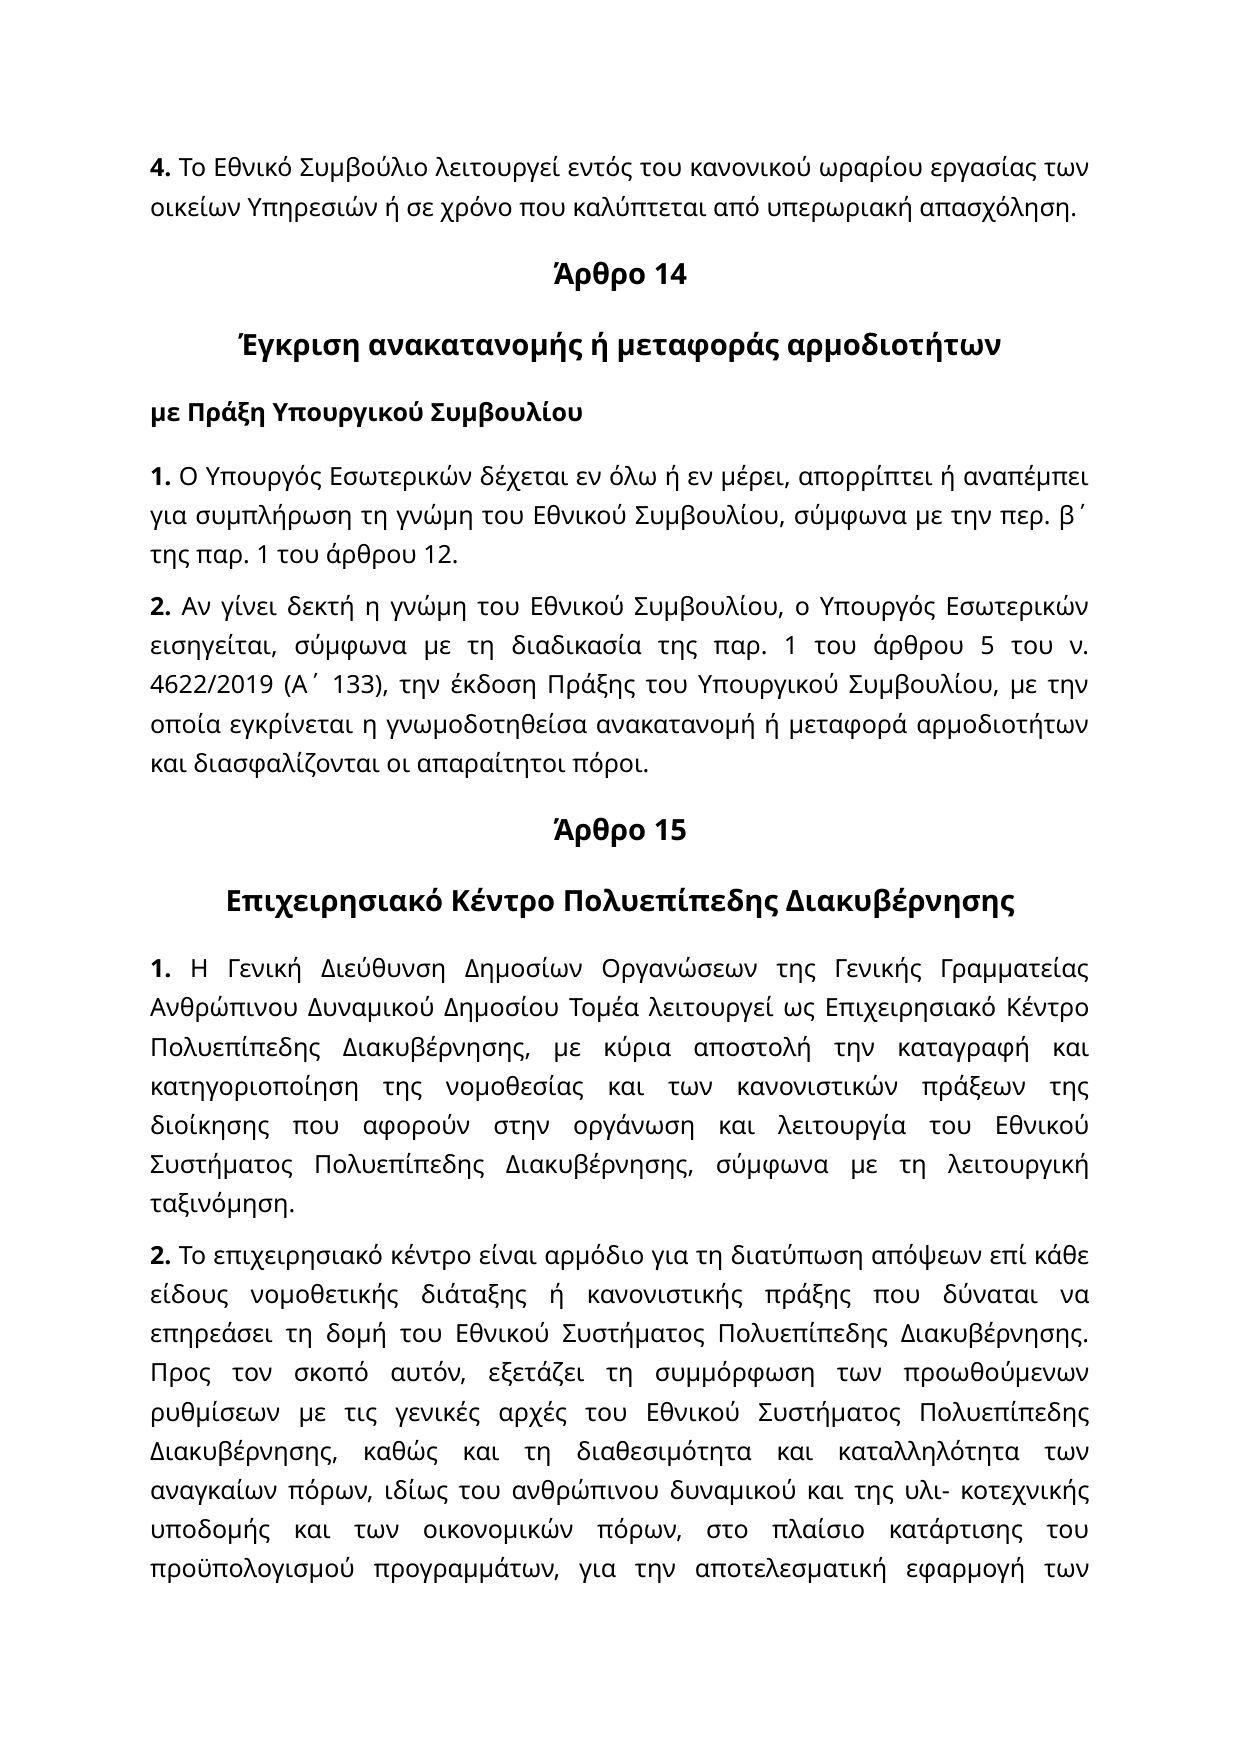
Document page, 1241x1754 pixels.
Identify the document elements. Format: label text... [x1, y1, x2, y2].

text με Πράξη Υπουργικού Συμβουλίου [150, 394, 1090, 429]
subtitle Άρθρο 15 [150, 809, 1090, 849]
subtitle Άρθρο 14 [150, 253, 1090, 293]
text 2. Το επιχειρησιακό κέντρο είναι αρμόδιο για τη διατύπωση απόψεων επί κάθε είδους νομοθετικής διάταξης ή κανονιστικής πράξης που δύναται να επηρεάσει τη δομή του Εθνικού Συστήματος Πολυεπίπεδης Διακυβέρνησης. Προς τον σκοπό αυτόν, εξετάζει τη συμμόρφωση των προωθούμενων ρυθμίσεων με τις γενικές αρχές του Εθνικού Συστήματος Πολυεπίπεδης Διακυβέρνησης, καθώς και τη διαθεσιμότητα και καταλληλότητα των αναγκαίων πόρων, ιδίως του ανθρώπινου δυναμικού και της υλι- κοτεχνικής υποδομής και των οικονομικών πόρων, στο πλαίσιο κατάρτισης του προϋπολογισμού προγραμμάτων, για την αποτελεσματική εφαρμογή των [150, 1237, 1090, 1585]
text 1. Ο Υπουργός Εσωτερικών δέχεται εν όλω ή εν μέρει, απορρίπτει ή αναπέμπει για συμπλήρωση τη γνώμη του Εθνικού Συμβουλίου, σύμφωνα με την περ. β΄ της παρ. 1 του άρθρου 12. [150, 459, 1090, 571]
text 4. Το Εθνικό Συμβούλιο λειτουργεί εντός του κανονικού ωραρίου εργασίας των οικείων Υπηρεσιών ή σε χρόνο που καλύπτεται από υπερωριακή απασχόληση. [150, 150, 1090, 223]
subtitle Επιχειρησιακό Κέντρο Πολυεπίπεδης Διακυβέρνησης [150, 880, 1090, 920]
text 1. Η Γενική Διεύθυνση Δημοσίων Οργανώσεων της Γενικής Γραμματείας Ανθρώπινου Δυναμικού Δημοσίου Τομέα λειτουργεί ως Επιχειρησιακό Κέντρο Πολυεπίπεδης Διακυβέρνησης, με κύρια αποστολή την καταγραφή και κατηγοριοποίηση της νομοθεσίας και των κανονιστικών πράξεων της διοίκησης που αφορούν στην οργάνωση και λειτουργία του Εθνικού Συστήματος Πολυεπίπεδης Διακυβέρνησης, σύμφωνα με τη λειτουργική ταξινόμηση. [150, 951, 1090, 1220]
text 2. Αν γίνει δεκτή η γνώμη του Εθνικού Συμβουλίου, ο Υπουργός Εσωτερικών εισηγείται, σύμφωνα με τη διαδικασία της παρ. 1 του άρθρου 5 του ν. 4622/2019 (Α΄ 133), την έκδοση Πράξης του Υπουργικού Συμβουλίου, με την οποία εγκρίνεται η γνωμοδοτηθείσα ανακατανομή ή μεταφορά αρμοδιοτήτων και διασφαλίζονται οι απαραίτητοι πόροι. [150, 589, 1090, 779]
subtitle Έγκριση ανακατανομής ή μεταφοράς αρμοδιοτήτων [150, 324, 1090, 364]
